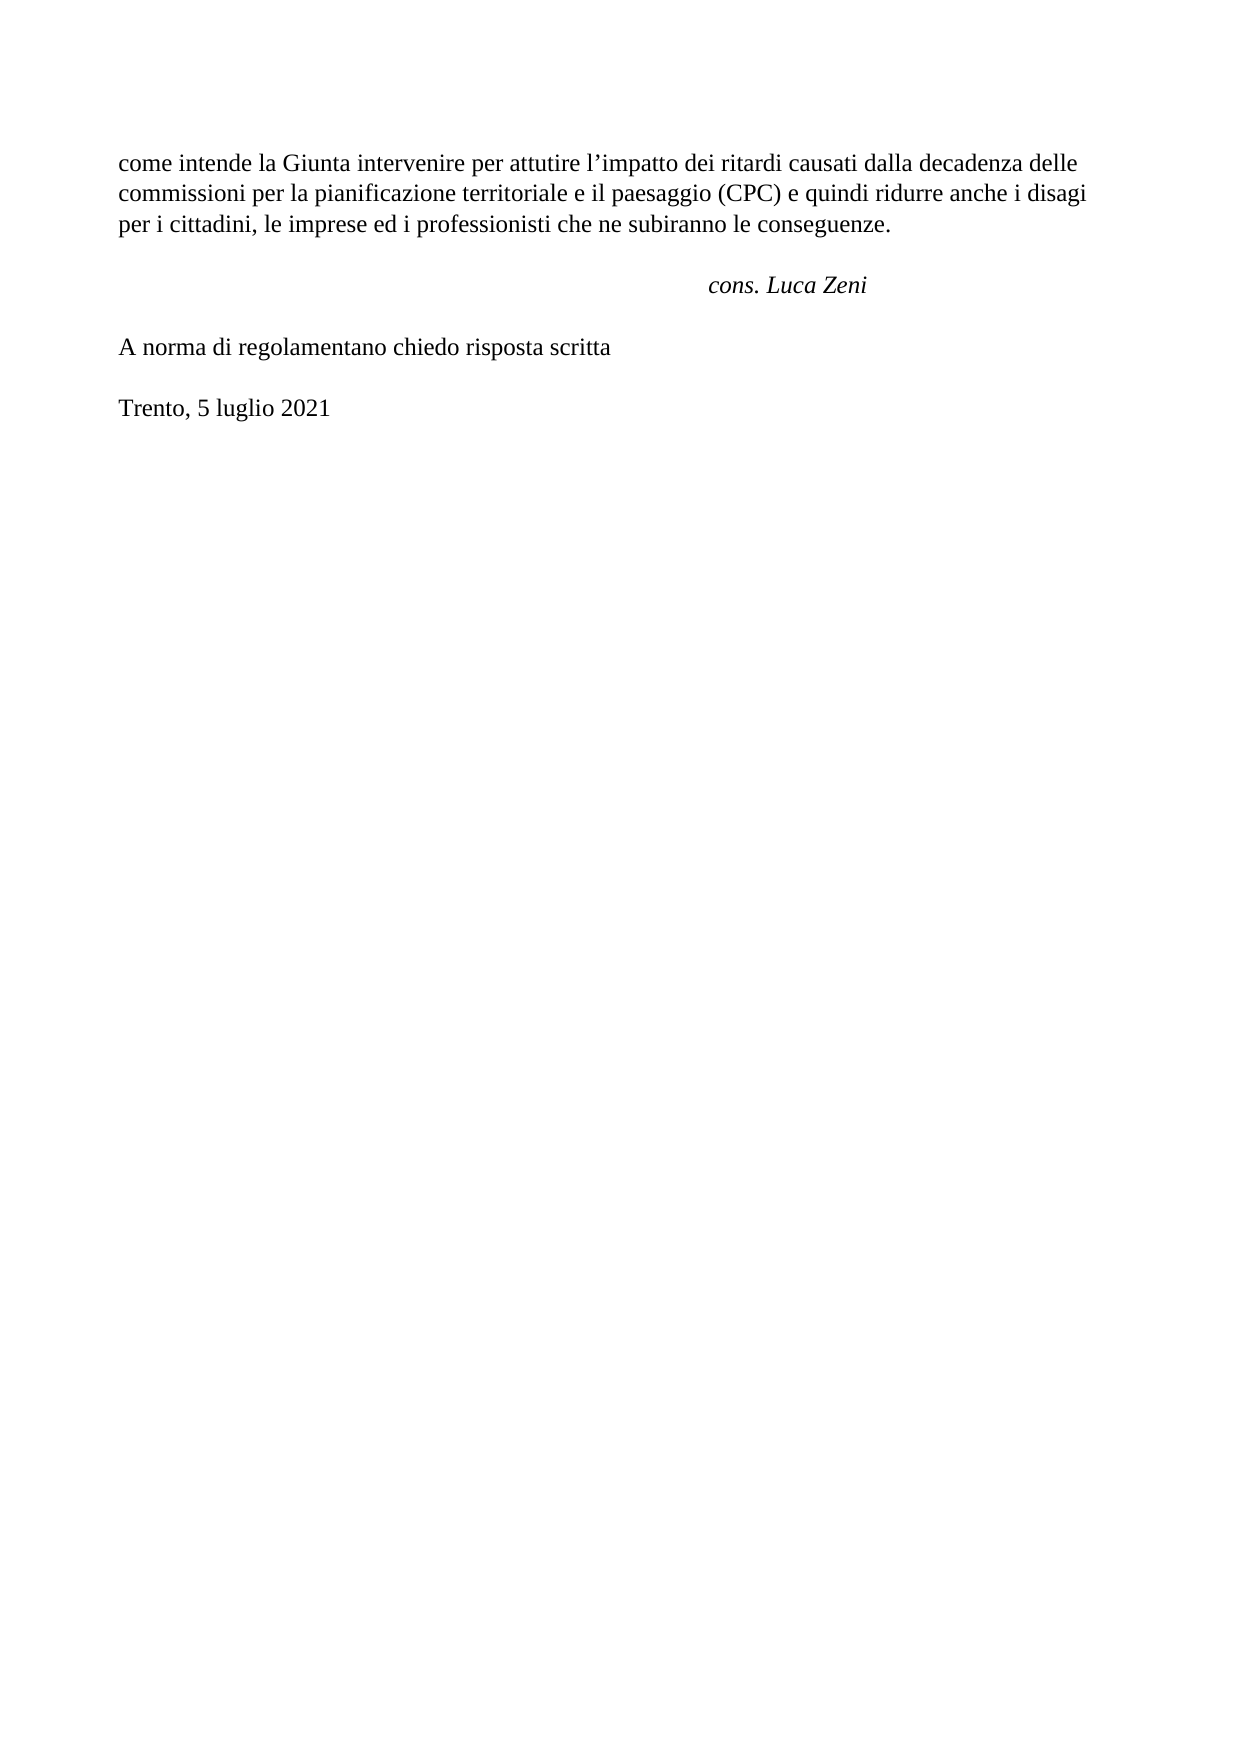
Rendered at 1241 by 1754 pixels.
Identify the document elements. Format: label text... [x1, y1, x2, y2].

text cons. Luca Zeni [118, 271, 1122, 299]
text A norma di regolamentano chiedo risposta scritta [118, 332, 1122, 361]
text Trento, 5 luglio 2021 [118, 393, 1122, 422]
text come intende la Giunta intervenire per attutire l’impatto dei ritardi causati dalla decadenza delle commissioni per la pianificazione territoriale e il paesaggio (CPC) e quindi ridurre anche i disagi per i cittadini, le imprese ed i professionisti che ne subiranno le conseguenze. [118, 148, 1122, 238]
